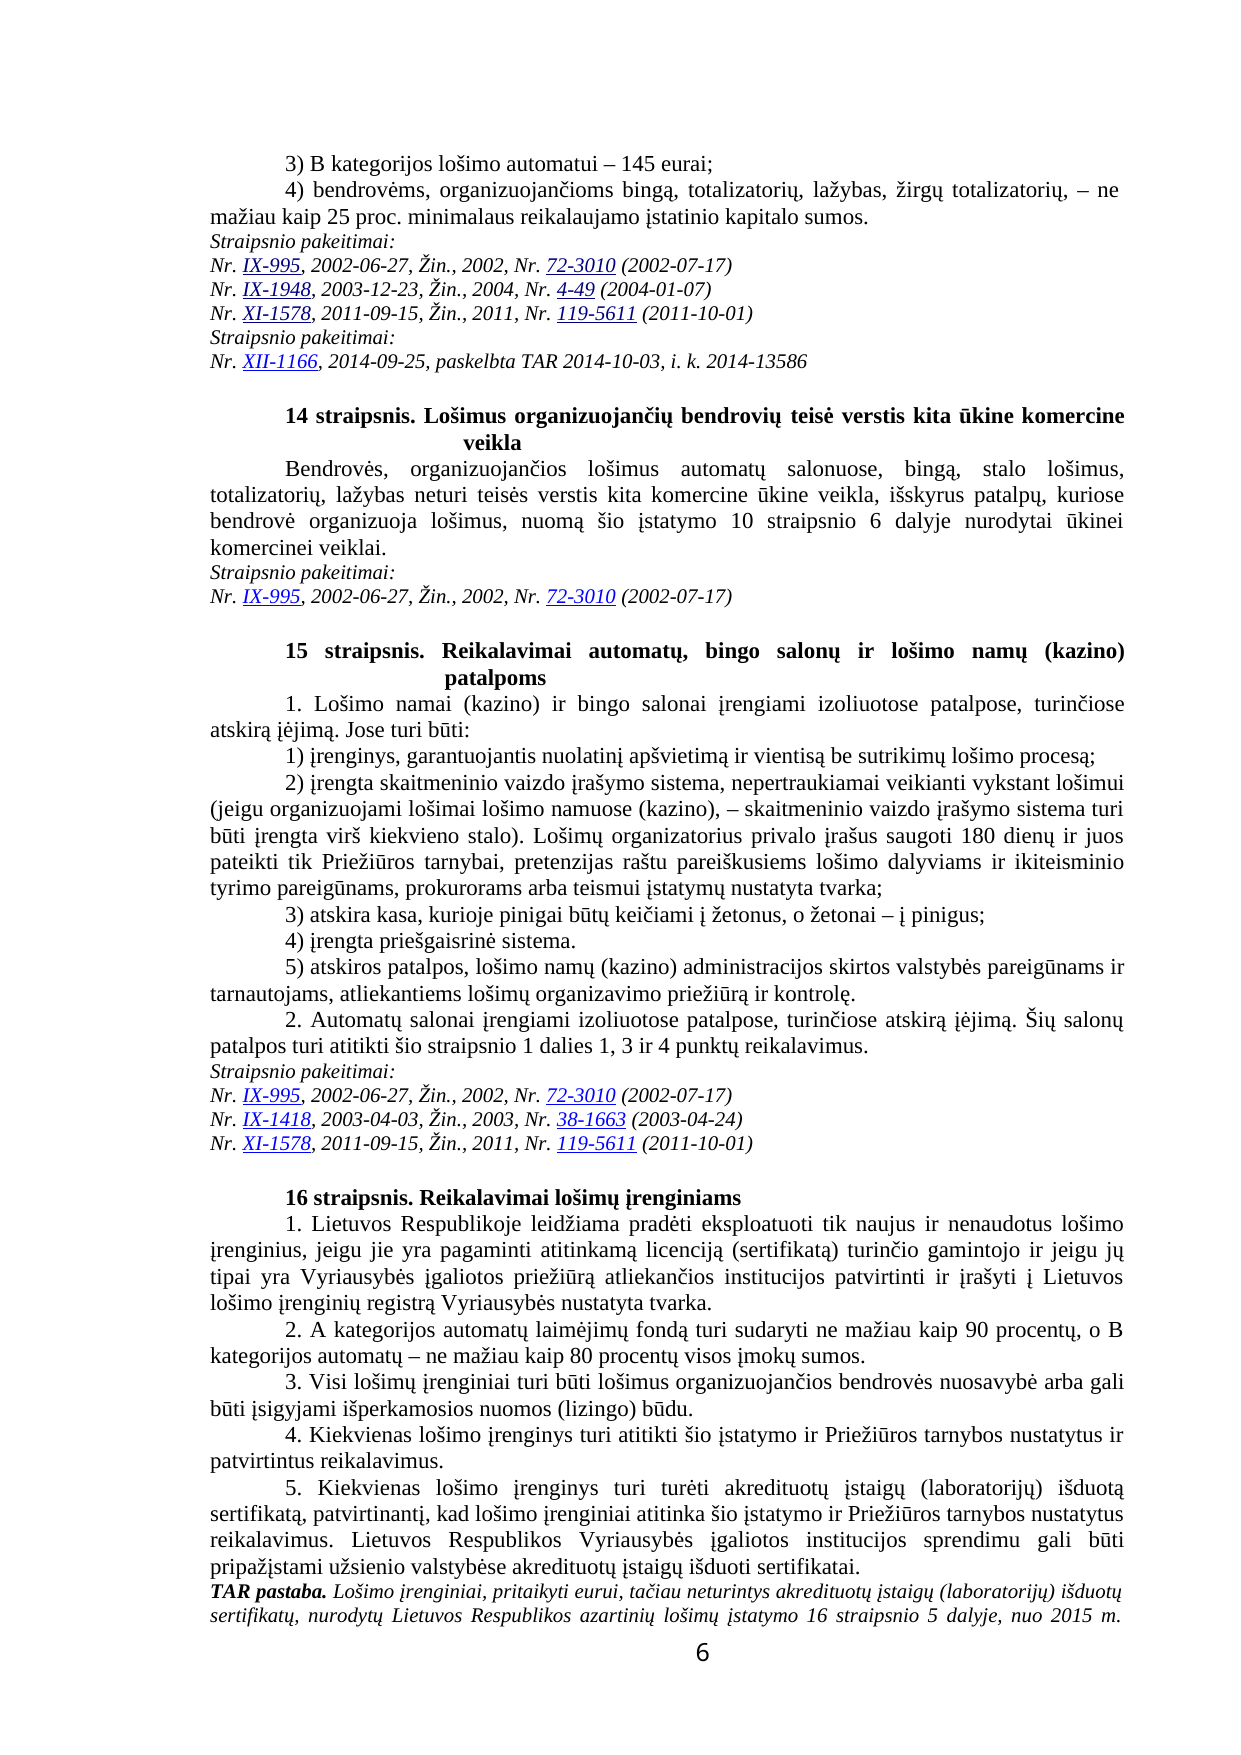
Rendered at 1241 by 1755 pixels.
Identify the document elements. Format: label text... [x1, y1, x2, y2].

text Nr. IX-1948, 2003-12-23, Žin., 2004, Nr. 4-49 (2004-01-07) [210, 277, 1120, 301]
text Straipsnio pakeitimai: [210, 325, 1120, 349]
text Nr. XI-1578, 2011-09-15, Žin., 2011, Nr. 119-5611 (2011-10-01) [210, 301, 1120, 325]
text 3. Visi lošimų įrenginiai turi būti lošimus organizuojančios bendrovės nuosavybė arba gali būti įsigyjami išperkamosios nuomos (lizingo) būdu. [210, 1368, 1126, 1421]
text Nr. XII-1166, 2014-09-25, paskelbta TAR 2014-10-03, i. k. 2014-13586 [210, 349, 1120, 373]
text Nr. IX-995, 2002-06-27, Žin., 2002, Nr. 72-3010 (2002-07-17) [210, 584, 1126, 608]
text Straipsnio pakeitimai: [210, 229, 1120, 253]
text 4) bendrovėms, organizuojančioms bingą, totalizatorių, lažybas, žirgų totalizatorių, – ne mažiau kaip 25 proc. minimalaus reikalaujamo įstatinio kapitalo sumos. [210, 176, 1120, 229]
text 3) B kategorijos lošimo automatui – 145 eurai; [210, 150, 1120, 176]
text 4) įrengta priešgaisrinė sistema. [210, 927, 1126, 953]
text TAR pastaba. Lošimo įrenginiai, pritaikyti eurui, tačiau neturintys akredituotų įstaigų (laboratorijų) išduotų sertifikatų, nurodytų Lietuvos Respublikos azartinių lošimų įstatymo 16 straipsnio 5 dalyje, nuo 2015 m. [210, 1579, 1126, 1627]
text Nr. XI-1578, 2011-09-15, Žin., 2011, Nr. 119-5611 (2011-10-01) [210, 1131, 1120, 1155]
text 5) atskiros patalpos, lošimo namų (kazino) administracijos skirtos valstybės pareigūnams ir tarnautojams, atliekantiems lošimų organizavimo priežiūrą ir kontrolę. [210, 953, 1126, 1006]
text 1. Lietuvos Respublikoje leidžiama pradėti eksploatuoti tik naujus ir nenaudotus lošimo įrenginius, jeigu jie yra pagaminti atitinkamą licenciją (sertifikatą) turinčio gamintojo ir jeigu jų tipai yra Vyriausybės įgaliotos priežiūrą atliekančios institucijos patvirtinti ir įrašyti į Lietuvos lošimo įrenginių registrą Vyriausybės nustatyta tvarka. [210, 1210, 1126, 1316]
text 5. Kiekvienas lošimo įrenginys turi turėti akredituotų įstaigų (laboratorijų) išduotą sertifikatą, patvirtinantį, kad lošimo įrenginiai atitinka šio įstatymo ir Priežiūros tarnybos nustatytus reikalavimus. Lietuvos Respublikos Vyriausybės įgaliotos institucijos sprendimu gali būti pripažįstami užsienio valstybėse akredituotų įstaigų išduoti sertifikatai. [210, 1474, 1126, 1579]
text 1. Lošimo namai (kazino) ir bingo salonai įrengiami izoliuotose patalpose, turinčiose atskirą įėjimą. Jose turi būti: [210, 690, 1126, 743]
text 1) įrenginys, garantuojantis nuolatinį apšvietimą ir vientisą be sutrikimų lošimo procesą; [210, 743, 1126, 769]
text Straipsnio pakeitimai: [210, 1059, 1126, 1083]
text Nr. IX-995, 2002-06-27, Žin., 2002, Nr. 72-3010 (2002-07-17) [210, 1083, 1126, 1107]
text Nr. IX-995, 2002-06-27, Žin., 2002, Nr. 72-3010 (2002-07-17) [210, 253, 1120, 277]
text Nr. IX-1418, 2003-04-03, Žin., 2003, Nr. 38-1663 (2003-04-24) [210, 1107, 1120, 1131]
text 3) atskira kasa, kurioje pinigai būtų keičiami į žetonus, o žetonai – į pinigus; [210, 901, 1126, 927]
text 15 straipsnis. Reikalavimai automatų, bingo salonų ir lošimo namų (kazino) patalpoms [285, 637, 1126, 690]
text 2. Automatų salonai įrengiami izoliuotose patalpose, turinčiose atskirą įėjimą. Šių salonų patalpos turi atitikti šio straipsnio 1 dalies 1, 3 ir 4 punktų reikalavimus. [210, 1006, 1126, 1059]
text 14 straipsnis. Lošimus organizuojančių bendrovių teisė verstis kita ūkine komercine veikla [285, 402, 1126, 455]
text 2) įrengta skaitmeninio vaizdo įrašymo sistema, nepertraukiamai veikianti vykstant lošimui (jeigu organizuojami lošimai lošimo namuose (kazino), – skaitmeninio vaizdo įrašymo sistema turi būti įrengta virš kiekvieno stalo). Lošimų organizatorius privalo įrašus saugoti 180 dienų ir juos pateikti tik Priežiūros tarnybai, pretenzijas raštu pareiškusiems lošimo dalyviams ir ikiteisminio tyrimo pareigūnams, prokurorams arba teismui įstatymų nustatyta tvarka; [210, 769, 1126, 901]
text Bendrovės, organizuojančios lošimus automatų salonuose, bingą, stalo lošimus, totalizatorių, lažybas neturi teisės verstis kita komercine ūkine veikla, išskyrus patalpų, kuriose bendrovė organizuoja lošimus, nuomą šio įstatymo 10 straipsnio 6 dalyje nurodytai ūkinei komercinei veiklai. [210, 455, 1126, 560]
text Straipsnio pakeitimai: [210, 560, 1126, 584]
text 4. Kiekvienas lošimo įrenginys turi atitikti šio įstatymo ir Priežiūros tarnybos nustatytus ir patvirtintus reikalavimus. [210, 1421, 1126, 1474]
text 2. A kategorijos automatų laimėjimų fondą turi sudaryti ne mažiau kaip 90 procentų, o B kategorijos automatų – ne mažiau kaip 80 procentų visos įmokų sumos. [210, 1316, 1126, 1368]
text 16 straipsnis. Reikalavimai lošimų įrenginiams [210, 1184, 1126, 1210]
